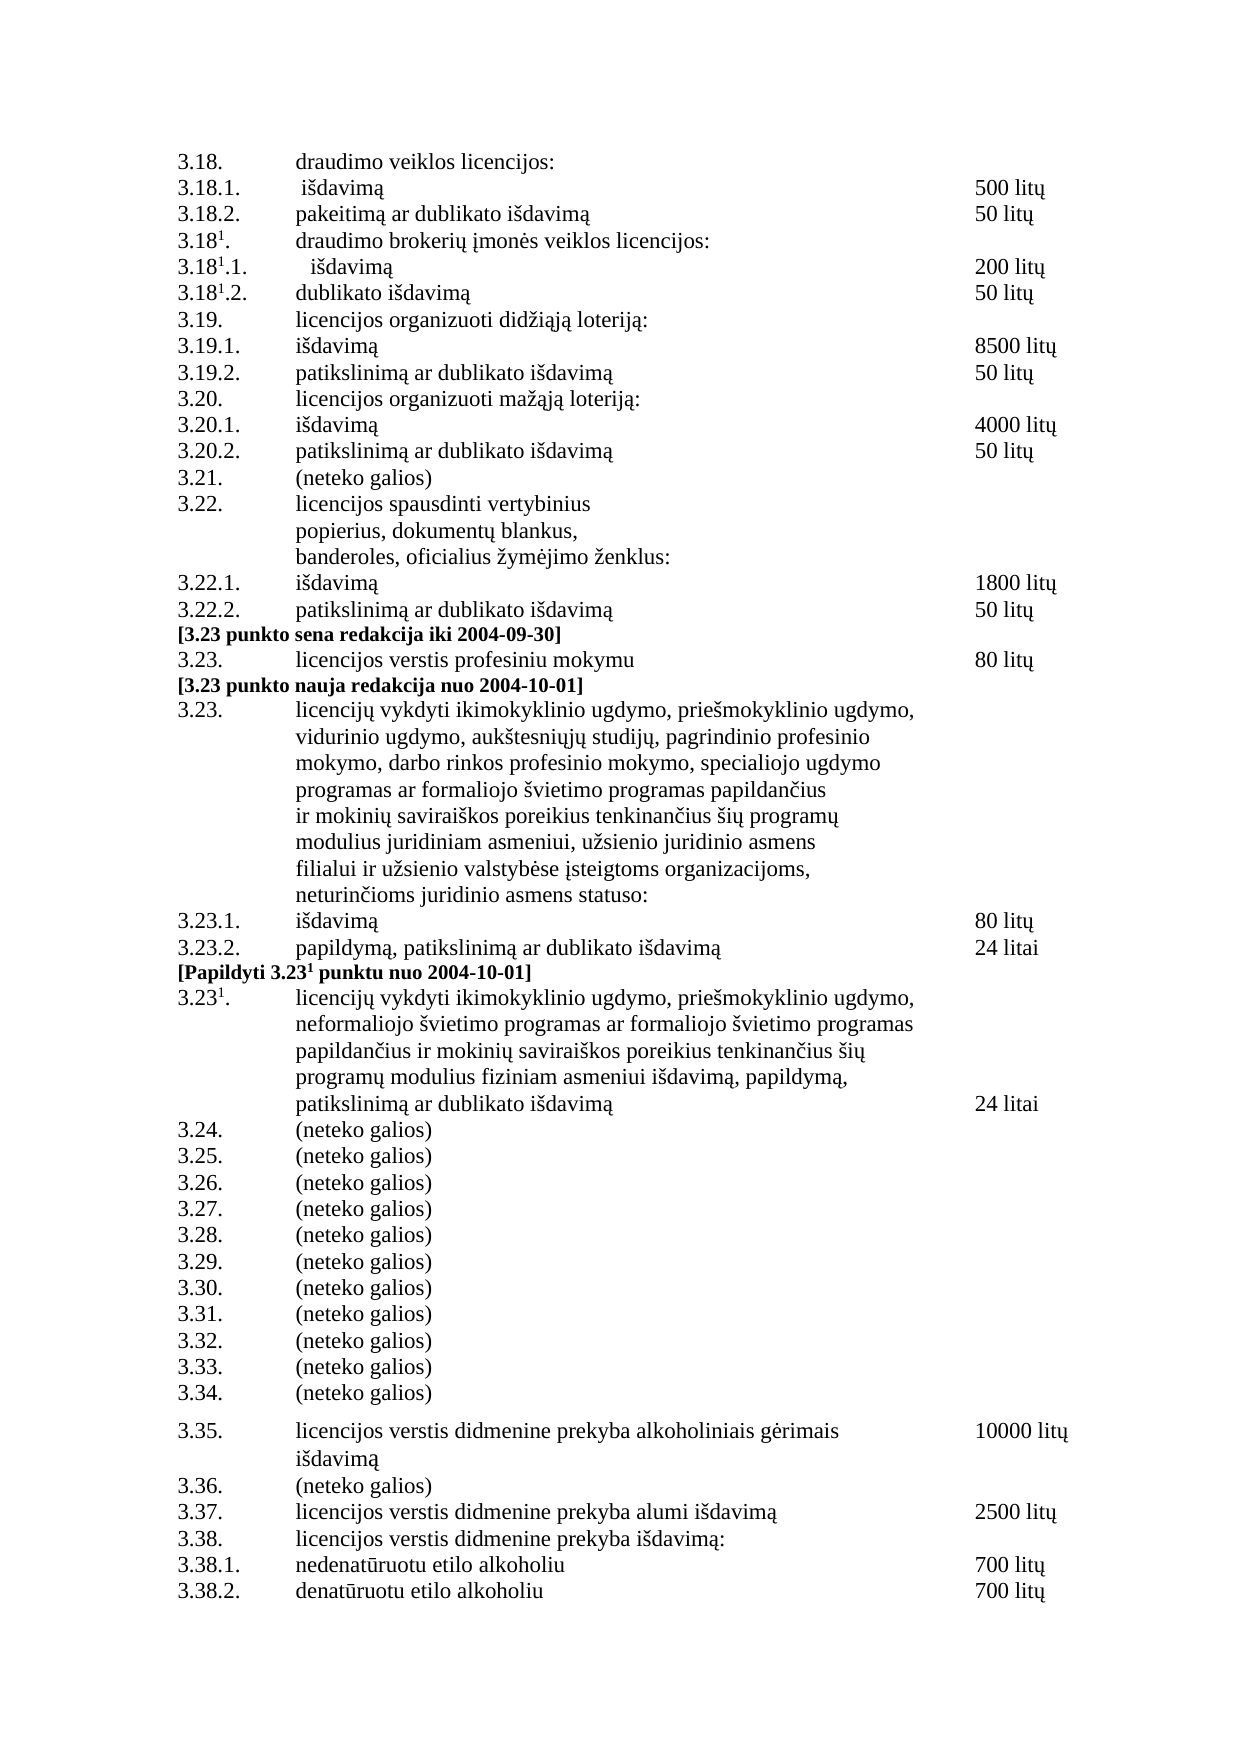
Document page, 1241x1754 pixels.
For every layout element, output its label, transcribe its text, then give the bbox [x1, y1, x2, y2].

text 3.38. licencijos verstis didmenine prekyba išdavimą: [177, 1525, 1122, 1551]
text 3.37. licencijos verstis didmenine prekyba alumi išdavimą 2500 litų [177, 1498, 1122, 1525]
text 3.19.2. patikslinimą ar dublikato išdavimą 50 litų [177, 358, 1122, 385]
text 3.36. (neteko galios) [177, 1472, 1122, 1498]
text neturinčioms juridinio asmens statuso: [177, 881, 1122, 907]
text 3.18. draudimo veiklos licencijos: [177, 148, 1122, 174]
text modulius juridiniam asmeniui, užsienio juridinio asmens [177, 828, 1122, 855]
text [3.23 punkto sena redakcija iki 2004-09-30] [177, 622, 1122, 646]
text 3.34. (neteko galios) [177, 1379, 1122, 1406]
text 3.25. (neteko galios) [177, 1142, 1122, 1169]
text 3.22.2. patikslinimą ar dublikato išdavimą 50 litų [177, 596, 1122, 622]
text 3.38.1. nedenatūruotu etilo alkoholiu 700 litų [177, 1551, 1122, 1577]
text neformaliojo švietimo programas ar formaliojo švietimo programas [177, 1011, 1122, 1037]
text 3.27. (neteko galios) [177, 1195, 1122, 1221]
text 3.19.1. išdavimą 8500 litų [177, 332, 1122, 358]
text 3.22.1. išdavimą 1800 litų [177, 569, 1122, 596]
text 3.26. (neteko galios) [177, 1169, 1122, 1195]
text 3.181.1. išdavimą 200 litų [177, 253, 1122, 279]
text 3.28. (neteko galios) [177, 1221, 1122, 1248]
text išdavimą [177, 1443, 1122, 1472]
text patikslinimą ar dublikato išdavimą 24 litai [177, 1089, 1122, 1116]
text banderoles, oficialius žymėjimo ženklus: [177, 543, 1122, 569]
text 3.31. (neteko galios) [177, 1300, 1122, 1327]
text 3.20.1. išdavimą 4000 litų [177, 411, 1122, 438]
text 3.20.2. patikslinimą ar dublikato išdavimą 50 litų [177, 438, 1122, 464]
text 3.21. (neteko galios) [177, 464, 1122, 490]
text 3.35. licencijos verstis didmenine prekyba alkoholiniais gėrimais 10000 litų [177, 1406, 1122, 1443]
text 3.29. (neteko galios) [177, 1248, 1122, 1274]
text ir mokinių saviraiškos poreikius tenkinančius šių programų [177, 802, 1122, 828]
text mokymo, darbo rinkos profesinio mokymo, specialiojo ugdymo [177, 749, 1122, 776]
text 3.20. licencijos organizuoti mažąją loteriją: [177, 385, 1122, 411]
text 3.23.2. papildymą, patikslinimą ar dublikato išdavimą 24 litai [177, 934, 1122, 960]
text vidurinio ugdymo, aukštesniųjų studijų, pagrindinio profesinio [177, 723, 1122, 749]
text 3.181.2. dublikato išdavimą 50 litų [177, 279, 1122, 306]
text 3.30. (neteko galios) [177, 1274, 1122, 1300]
text 3.19. licencijos organizuoti didžiąją loteriją: [177, 306, 1122, 332]
text [Papildyti 3.231 punktu nuo 2004-10-01] [177, 960, 1122, 984]
text filialui ir užsienio valstybėse įsteigtoms organizacijoms, [177, 855, 1122, 881]
text 3.181. draudimo brokerių įmonės veiklos licencijos: [177, 227, 1122, 253]
text 3.23.1. išdavimą 80 litų [177, 907, 1122, 934]
text 3.38.2. denatūruotu etilo alkoholiu 700 litų [177, 1577, 1122, 1604]
text 3.18.1. išdavimą 500 litų [177, 174, 1122, 200]
text 3.23. licencijos verstis profesiniu mokymu 80 litų [177, 646, 1122, 672]
text 3.33. (neteko galios) [177, 1353, 1122, 1379]
text 3.24. (neteko galios) [177, 1116, 1122, 1142]
text papildančius ir mokinių saviraiškos poreikius tenkinančius šių [177, 1037, 1122, 1063]
text 3.18.2. pakeitimą ar dublikato išdavimą 50 litų [177, 200, 1122, 227]
text 3.32. (neteko galios) [177, 1327, 1122, 1353]
text 3.22. licencijos spausdinti vertybinius [177, 490, 1122, 517]
text [3.23 punkto nauja redakcija nuo 2004-10-01] [177, 672, 1122, 697]
text 3.231. licencijų vykdyti ikimokyklinio ugdymo, priešmokyklinio ugdymo, [177, 984, 1122, 1011]
text programas ar formaliojo švietimo programas papildančius [177, 776, 1122, 802]
text popierius, dokumentų blankus, [177, 517, 1122, 543]
text 3.23. licencijų vykdyti ikimokyklinio ugdymo, priešmokyklinio ugdymo, [177, 697, 1122, 723]
text programų modulius fiziniam asmeniui išdavimą, papildymą, [177, 1063, 1122, 1089]
